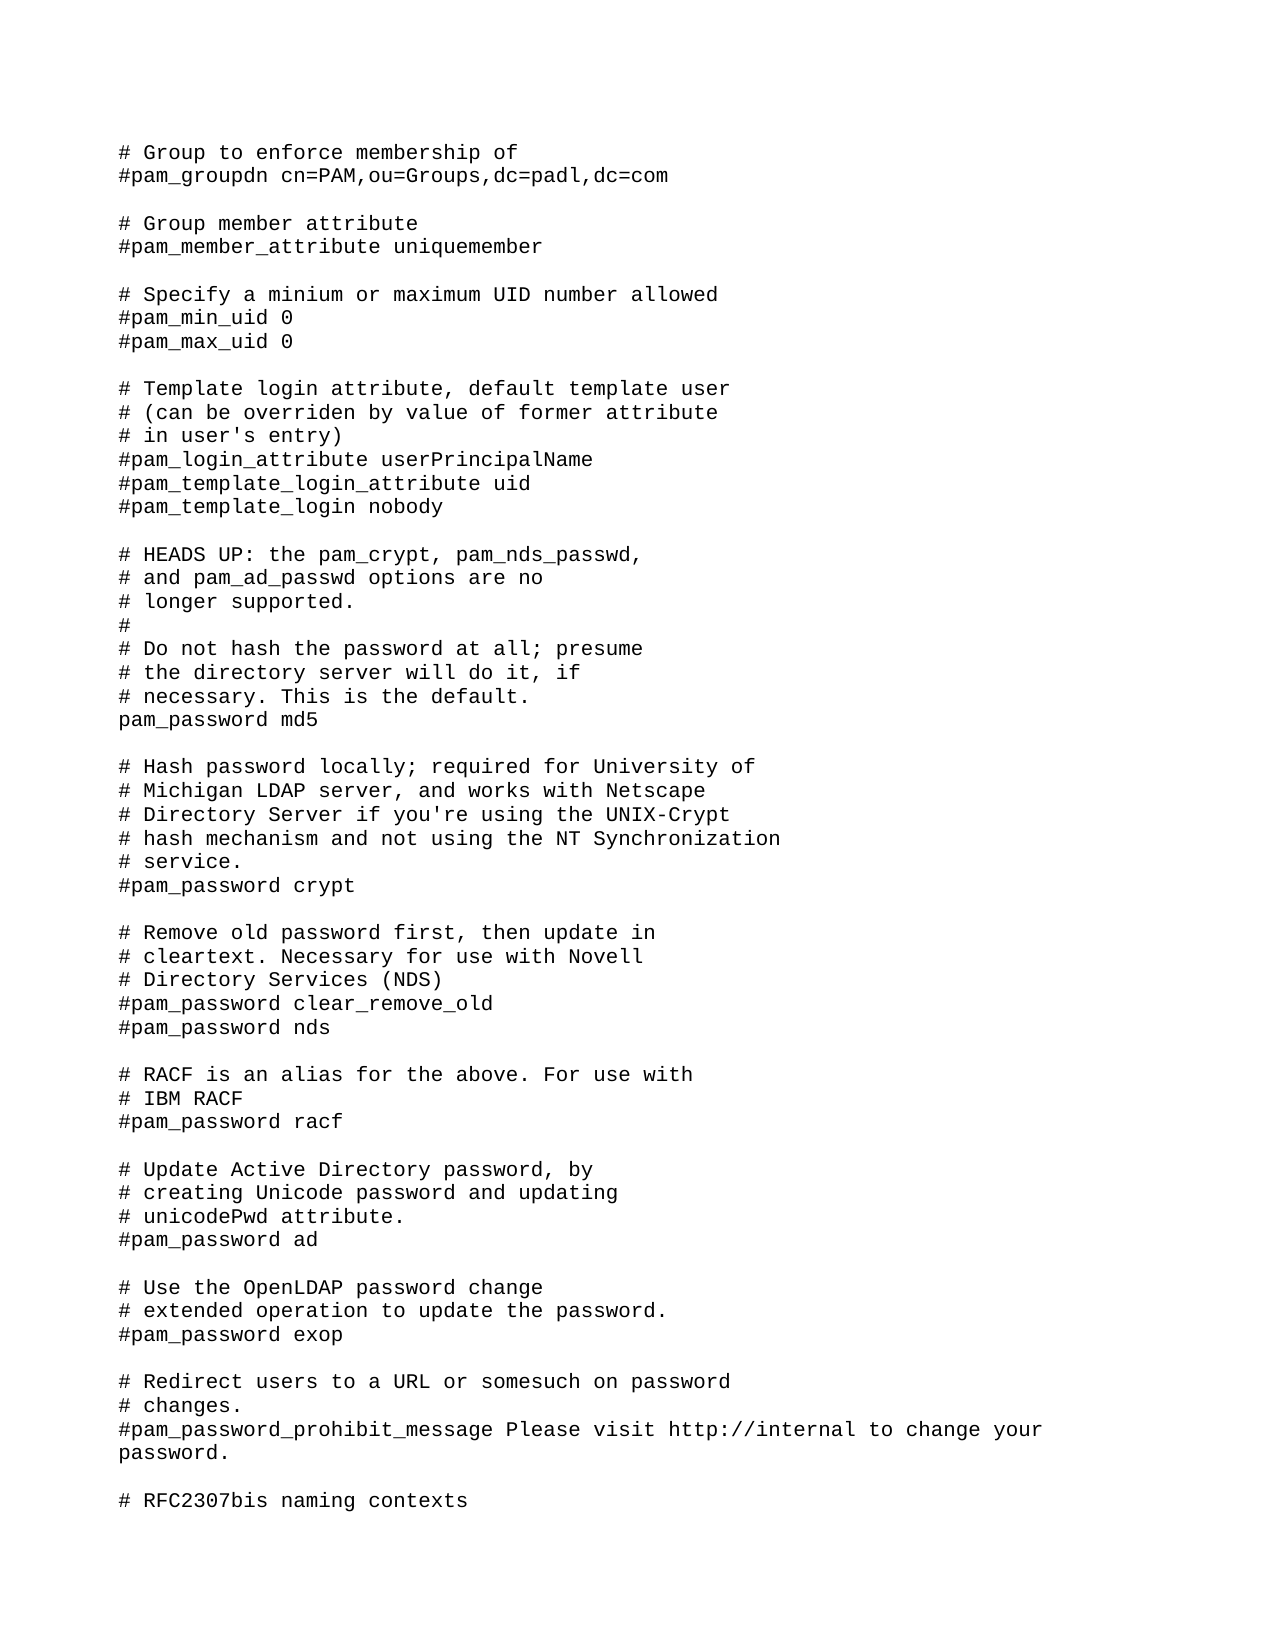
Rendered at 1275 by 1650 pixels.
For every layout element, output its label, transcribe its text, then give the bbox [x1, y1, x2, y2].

text # Template login attribute, default template user [118, 378, 1157, 402]
text # Hash password locally; required for University of [118, 757, 1157, 780]
text #pam_password ad [118, 1229, 1157, 1253]
text #pam_password_prohibit_message Please visit http://internal to change your password. [118, 1419, 1157, 1466]
text # changes. [118, 1395, 1157, 1419]
text #pam_min_uid 0 [118, 307, 1157, 331]
text # Specify a minium or maximum UID number allowed [118, 284, 1157, 307]
text #pam_password exop [118, 1324, 1157, 1348]
text #pam_password crypt [118, 875, 1157, 898]
text # [118, 615, 1157, 638]
text # creating Unicode password and updating [118, 1182, 1157, 1206]
text # longer supported. [118, 591, 1157, 615]
text # Group member attribute [118, 213, 1157, 236]
text # cleartext. Necessary for use with Novell [118, 946, 1157, 969]
text # RACF is an alias for the above. For use with [118, 1064, 1157, 1088]
text #pam_password nds [118, 1017, 1157, 1040]
text # (can be overriden by value of former attribute [118, 402, 1157, 426]
text # the directory server will do it, if [118, 662, 1157, 686]
text # necessary. This is the default. [118, 686, 1157, 709]
text # in user's entry) [118, 426, 1157, 449]
text #pam_password racf [118, 1111, 1157, 1135]
text # Use the OpenLDAP password change [118, 1277, 1157, 1300]
text pam_password md5 [118, 709, 1157, 733]
text #pam_login_attribute userPrincipalName [118, 449, 1157, 473]
text # and pam_ad_passwd options are no [118, 567, 1157, 591]
text #pam_groupdn cn=PAM,ou=Groups,dc=padl,dc=com [118, 165, 1157, 189]
text #pam_template_login_attribute uid [118, 473, 1157, 496]
text # Do not hash the password at all; presume [118, 638, 1157, 662]
text # unicodePwd attribute. [118, 1206, 1157, 1229]
text # RFC2307bis naming contexts [118, 1489, 1157, 1513]
text # Update Active Directory password, by [118, 1158, 1157, 1182]
text # Michigan LDAP server, and works with Netscape [118, 780, 1157, 804]
text #pam_template_login nobody [118, 496, 1157, 520]
text # Directory Server if you're using the UNIX-Crypt [118, 804, 1157, 827]
text # IBM RACF [118, 1088, 1157, 1111]
text # Directory Services (NDS) [118, 969, 1157, 993]
text # Remove old password first, then update in [118, 922, 1157, 946]
text # extended operation to update the password. [118, 1300, 1157, 1324]
text #pam_password clear_remove_old [118, 993, 1157, 1017]
text # hash mechanism and not using the NT Synchronization [118, 827, 1157, 851]
text # Group to enforce membership of [118, 142, 1157, 165]
text # Redirect users to a URL or somesuch on password [118, 1371, 1157, 1395]
text #pam_max_uid 0 [118, 331, 1157, 354]
text # service. [118, 851, 1157, 875]
text #pam_member_attribute uniquemember [118, 236, 1157, 260]
text # HEADS UP: the pam_crypt, pam_nds_passwd, [118, 544, 1157, 567]
